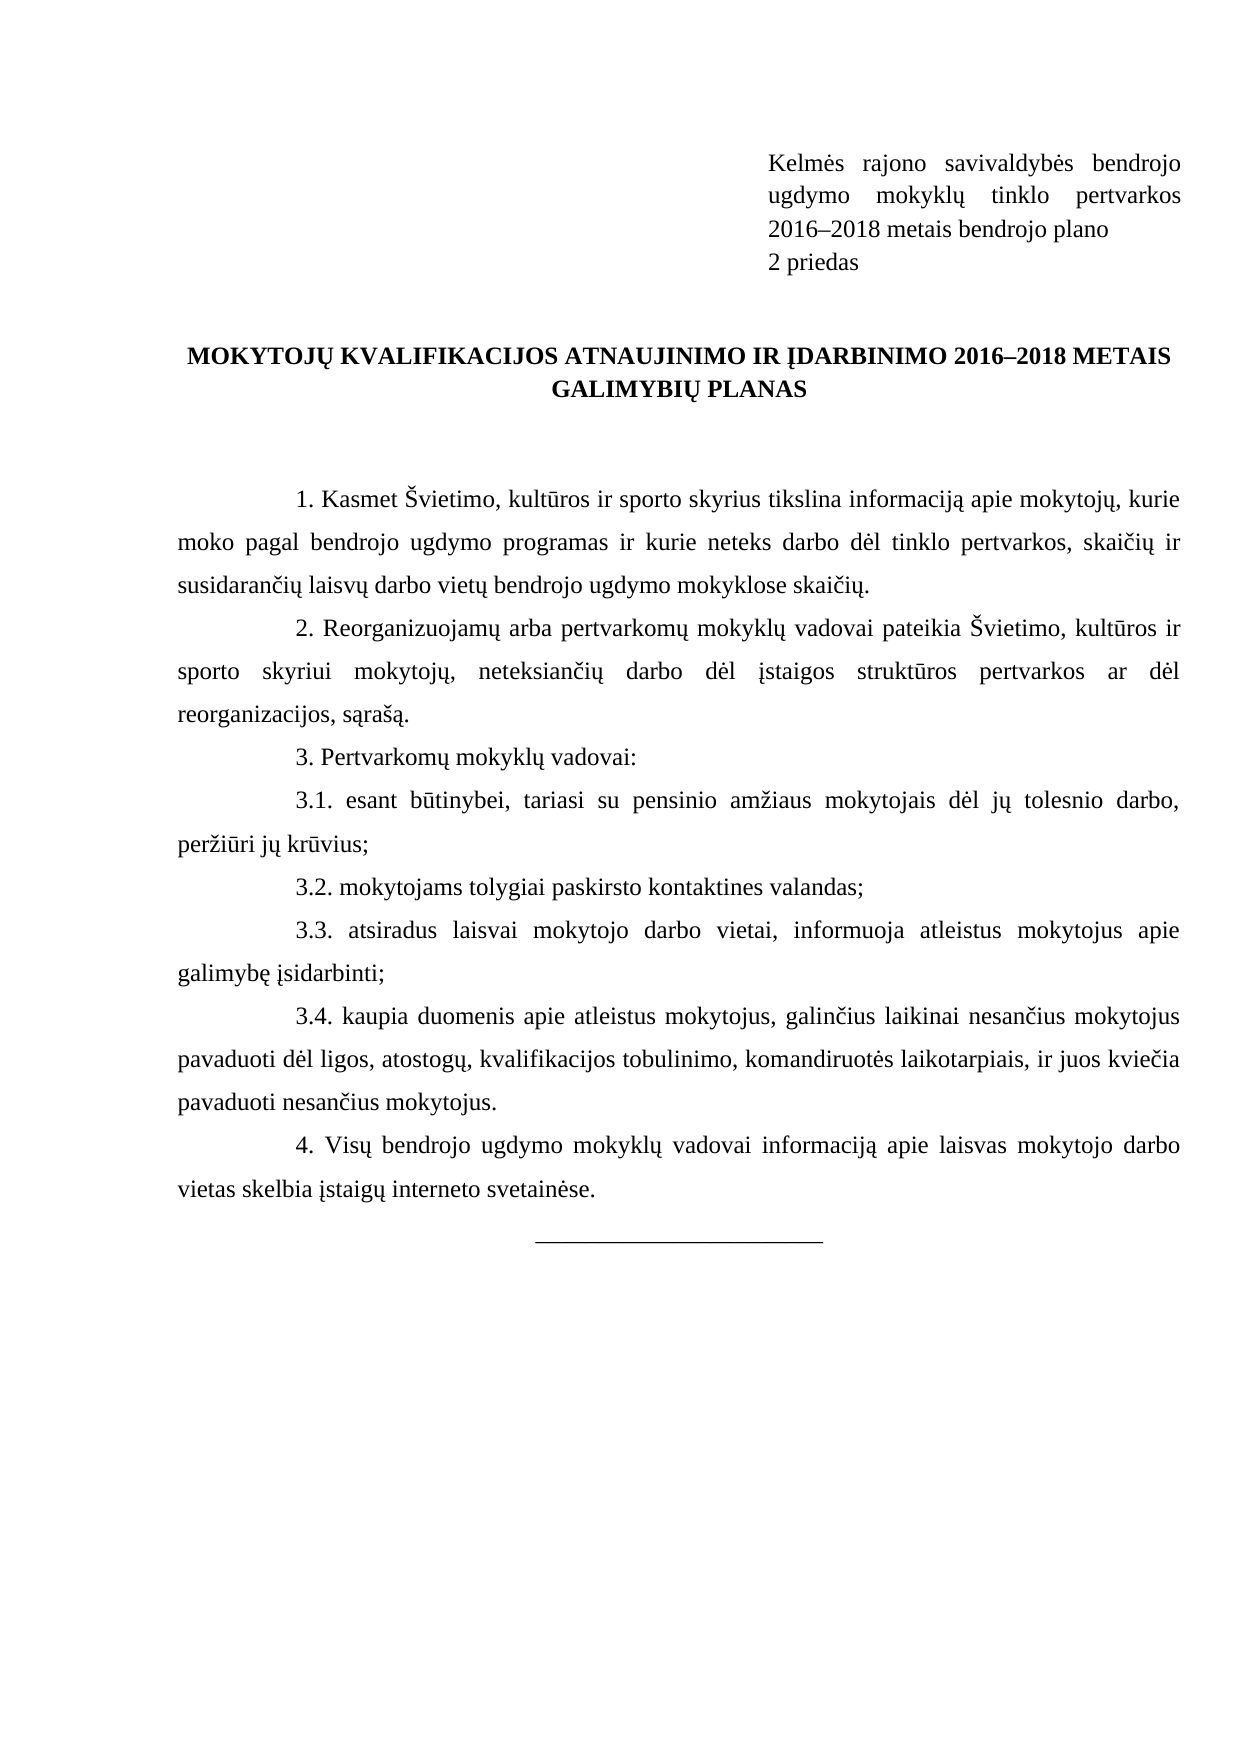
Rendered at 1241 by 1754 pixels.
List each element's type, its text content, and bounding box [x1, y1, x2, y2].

text 1. Kasmet Švietimo, kultūros ir sporto skyrius tikslina informaciją apie mokytojų, kurie moko pagal bendrojo ugdymo programas ir kurie neteks darbo dėl tinklo pertvarkos, skaičių ir susidarančių laisvų darbo vietų bendrojo ugdymo mokyklose skaičių. [177, 484, 1181, 599]
text 3.2. mokytojams tolygiai paskirsto kontaktines valandas; [177, 872, 1181, 901]
text 3.3. atsiradus laisvai mokytojo darbo vietai, informuoja atleistus mokytojus apie galimybę įsidarbinti; [177, 915, 1181, 987]
text 3. Pertvarkomų mokyklų vadovai: [177, 742, 1181, 771]
text 3.1. esant būtinybei, tariasi su pensinio amžiaus mokytojais dėl jų tolesnio darbo, peržiūri jų krūvius; [177, 786, 1181, 857]
text 4. Visų bendrojo ugdymo mokyklų vadovai informaciją apie laisvas mokytojo darbo vietas skelbia įstaigų interneto svetainėse. [177, 1131, 1181, 1202]
text 3.4. kaupia duomenis apie atleistus mokytojus, galinčius laikinai nesančius mokytojus pavaduoti dėl ligos, atostogų, kvalifikacijos tobulinimo, komandiruotės laikotarpiais, ir juos kviečia pavaduoti nesančius mokytojus. [177, 1001, 1181, 1116]
text 2. Reorganizuojamų arba pertvarkomų mokyklų vadovai pateikia Švietimo, kultūros ir sporto skyriui mokytojų, neteksiančių darbo dėl įstaigos struktūros pertvarkos ar dėl reorganizacijos, sąrašą. [177, 613, 1181, 728]
text _______________________ [177, 1217, 1181, 1246]
text 2 priedas [768, 247, 1181, 275]
text MOKYTOJŲ KVALIFIKACIJOS ATNAUJINIMO IR ĮDARBINIMO 2016–2018 METAIS GALIMYBIŲ PLANAS [177, 341, 1181, 403]
text Kelmės rajono savivaldybės bendrojo ugdymo mokyklų tinklo pertvarkos 2016–2018 metais bendrojo plano [768, 148, 1181, 242]
